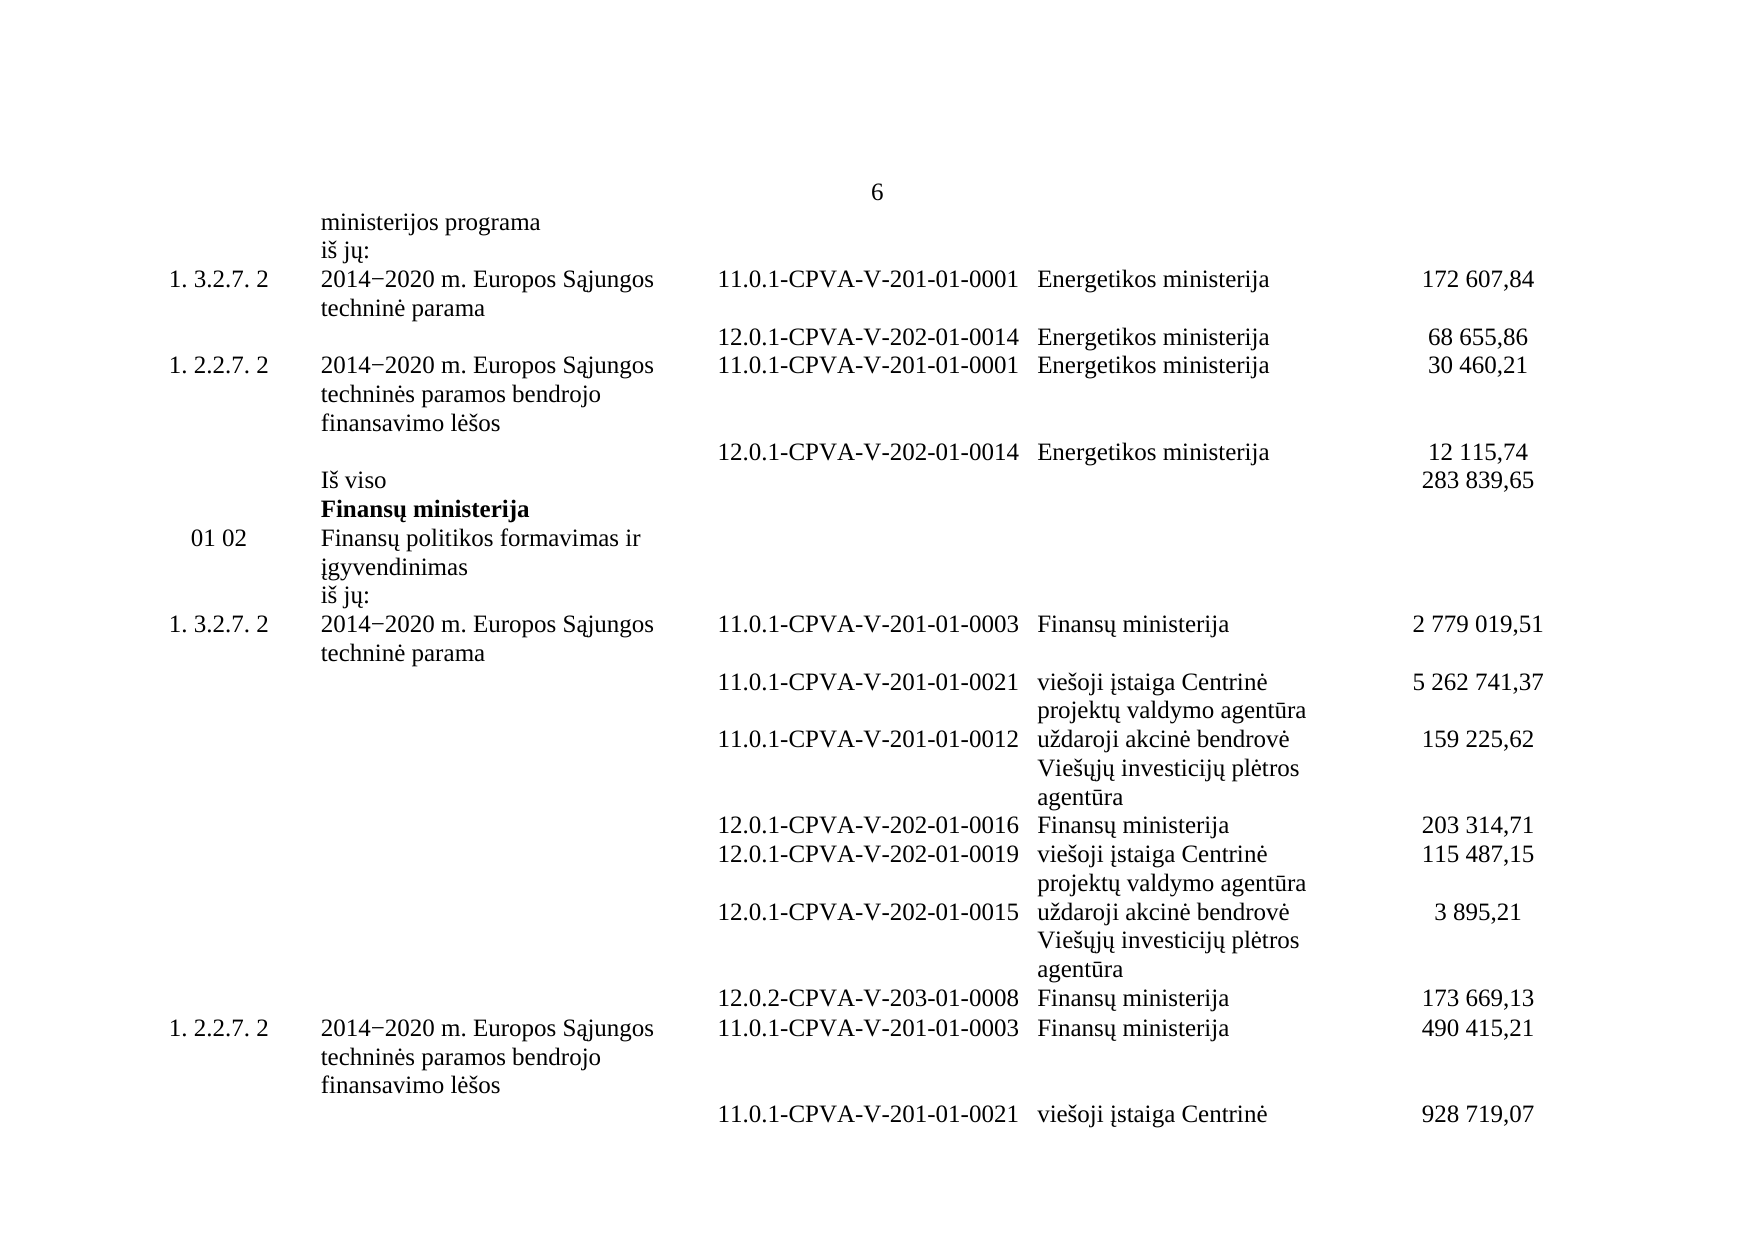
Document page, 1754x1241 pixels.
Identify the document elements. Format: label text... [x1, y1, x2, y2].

table_cell [1341, 235, 1615, 264]
table_cell 12.0.1-CPVA-V-202-01-0019 [701, 839, 1036, 897]
table_cell [118, 839, 319, 897]
table_cell [319, 667, 701, 724]
table_cell 30 460,21 [1341, 350, 1615, 437]
table_cell Finansų ministerija [1036, 1013, 1341, 1099]
table_cell 12.0.2-CPVA-V-203-01-0008 [701, 983, 1036, 1013]
table_cell 115 487,15 [1341, 839, 1615, 897]
table_cell 12.0.1-CPVA-V-202-01-0015 [701, 897, 1036, 983]
table_cell [118, 897, 319, 983]
table_cell 173 669,13 [1341, 983, 1615, 1013]
table_cell Energetikos ministerija [1036, 437, 1341, 465]
table_cell ministerijos programa [319, 207, 701, 235]
table_cell [1341, 207, 1615, 235]
table_cell Iš viso [319, 465, 701, 494]
table_cell 11.0.1-CPVA-V-201-01-0003 [701, 609, 1036, 667]
table_cell [319, 897, 701, 983]
table_cell [701, 465, 1036, 494]
table_cell 11.0.1-CPVA-V-201-01-0001 [701, 264, 1036, 322]
table_cell 159 225,62 [1341, 724, 1615, 810]
table_cell uždaroji akcinė bendrovė Viešųjų investicijų plėtros agentūra [1036, 724, 1341, 810]
table_cell Energetikos ministerija [1036, 350, 1341, 437]
table_cell [118, 322, 319, 350]
table_cell 928 719,07 [1341, 1099, 1615, 1128]
table_cell [319, 810, 701, 839]
table_cell 2014−2020 m. Europos Sąjungos techninės paramos bendrojo finansavimo lėšos [319, 1013, 701, 1099]
table_cell 12 115,74 [1341, 437, 1615, 465]
table_cell [319, 437, 701, 465]
table_cell iš jų: [319, 235, 701, 264]
table_cell [701, 580, 1036, 609]
table_cell [118, 1099, 319, 1128]
table_cell Energetikos ministerija [1036, 322, 1341, 350]
table_cell [118, 983, 319, 1013]
table_cell [1341, 494, 1615, 523]
table_cell [701, 494, 1036, 523]
table_cell [319, 839, 701, 897]
table_cell 2014−2020 m. Europos Sąjungos techninė parama [319, 609, 701, 667]
table_cell 12.0.1-CPVA-V-202-01-0014 [701, 322, 1036, 350]
table_cell uždaroji akcinė bendrovė Viešųjų investicijų plėtros agentūra [1036, 897, 1341, 983]
table_cell Finansų ministerija [319, 494, 701, 523]
table_cell [118, 724, 319, 810]
table_cell 68 655,86 [1341, 322, 1615, 350]
table_cell 01 02 [118, 523, 319, 580]
table_cell [319, 983, 701, 1013]
table_cell [118, 207, 319, 235]
table_cell 11.0.1-CPVA-V-201-01-0012 [701, 724, 1036, 810]
table_cell Finansų ministerija [1036, 983, 1341, 1013]
table_cell Finansų politikos formavimas ir įgyvendinimas [319, 523, 701, 580]
table_cell [1036, 207, 1341, 235]
table_cell Finansų ministerija [1036, 609, 1341, 667]
table_cell 11.0.1-CPVA-V-201-01-0001 [701, 350, 1036, 437]
table_cell [118, 580, 319, 609]
table_cell [1036, 235, 1341, 264]
table_cell [319, 322, 701, 350]
table_cell [701, 207, 1036, 235]
table_cell viešoji įstaiga Centrinė projektų valdymo agentūra [1036, 839, 1341, 897]
table_cell iš jų: [319, 580, 701, 609]
table_cell Finansų ministerija [1036, 810, 1341, 839]
table_cell [118, 437, 319, 465]
table_cell 283 839,65 [1341, 465, 1615, 494]
table_cell 1. 2.2.7. 2 [118, 1013, 319, 1099]
table_cell [118, 667, 319, 724]
table_cell 3 895,21 [1341, 897, 1615, 983]
table_cell [1341, 523, 1615, 580]
table_cell 5 262 741,37 [1341, 667, 1615, 724]
table_cell 2 779 019,51 [1341, 609, 1615, 667]
table_cell 12.0.1-CPVA-V-202-01-0016 [701, 810, 1036, 839]
table_cell [319, 1099, 701, 1128]
table_cell [1036, 465, 1341, 494]
table_cell [701, 523, 1036, 580]
table_cell [1036, 523, 1341, 580]
table_cell [701, 235, 1036, 264]
table_cell [319, 724, 701, 810]
table_cell 2014−2020 m. Europos Sąjungos techninė parama [319, 264, 701, 322]
table_cell 11.0.1-CPVA-V-201-01-0021 [701, 1099, 1036, 1128]
table_cell 1. 3.2.7. 2 [118, 609, 319, 667]
table_cell viešoji įstaiga Centrinė [1036, 1099, 1341, 1128]
table_cell 203 314,71 [1341, 810, 1615, 839]
table_cell 1. 2.2.7. 2 [118, 350, 319, 437]
table_cell viešoji įstaiga Centrinė projektų valdymo agentūra [1036, 667, 1341, 724]
table_cell [118, 494, 319, 523]
table_cell 172 607,84 [1341, 264, 1615, 322]
table_cell 11.0.1-CPVA-V-201-01-0003 [701, 1013, 1036, 1099]
table_cell [118, 235, 319, 264]
table_cell 11.0.1-CPVA-V-201-01-0021 [701, 667, 1036, 724]
table_cell 490 415,21 [1341, 1013, 1615, 1099]
table_cell 1. 3.2.7. 2 [118, 264, 319, 322]
table_cell 2014−2020 m. Europos Sąjungos techninės paramos bendrojo finansavimo lėšos [319, 350, 701, 437]
table_cell [1036, 494, 1341, 523]
table_cell [1341, 580, 1615, 609]
table_cell 12.0.1-CPVA-V-202-01-0014 [701, 437, 1036, 465]
table_cell [118, 465, 319, 494]
table_cell [1036, 580, 1341, 609]
table_cell [118, 810, 319, 839]
table_cell Energetikos ministerija [1036, 264, 1341, 322]
